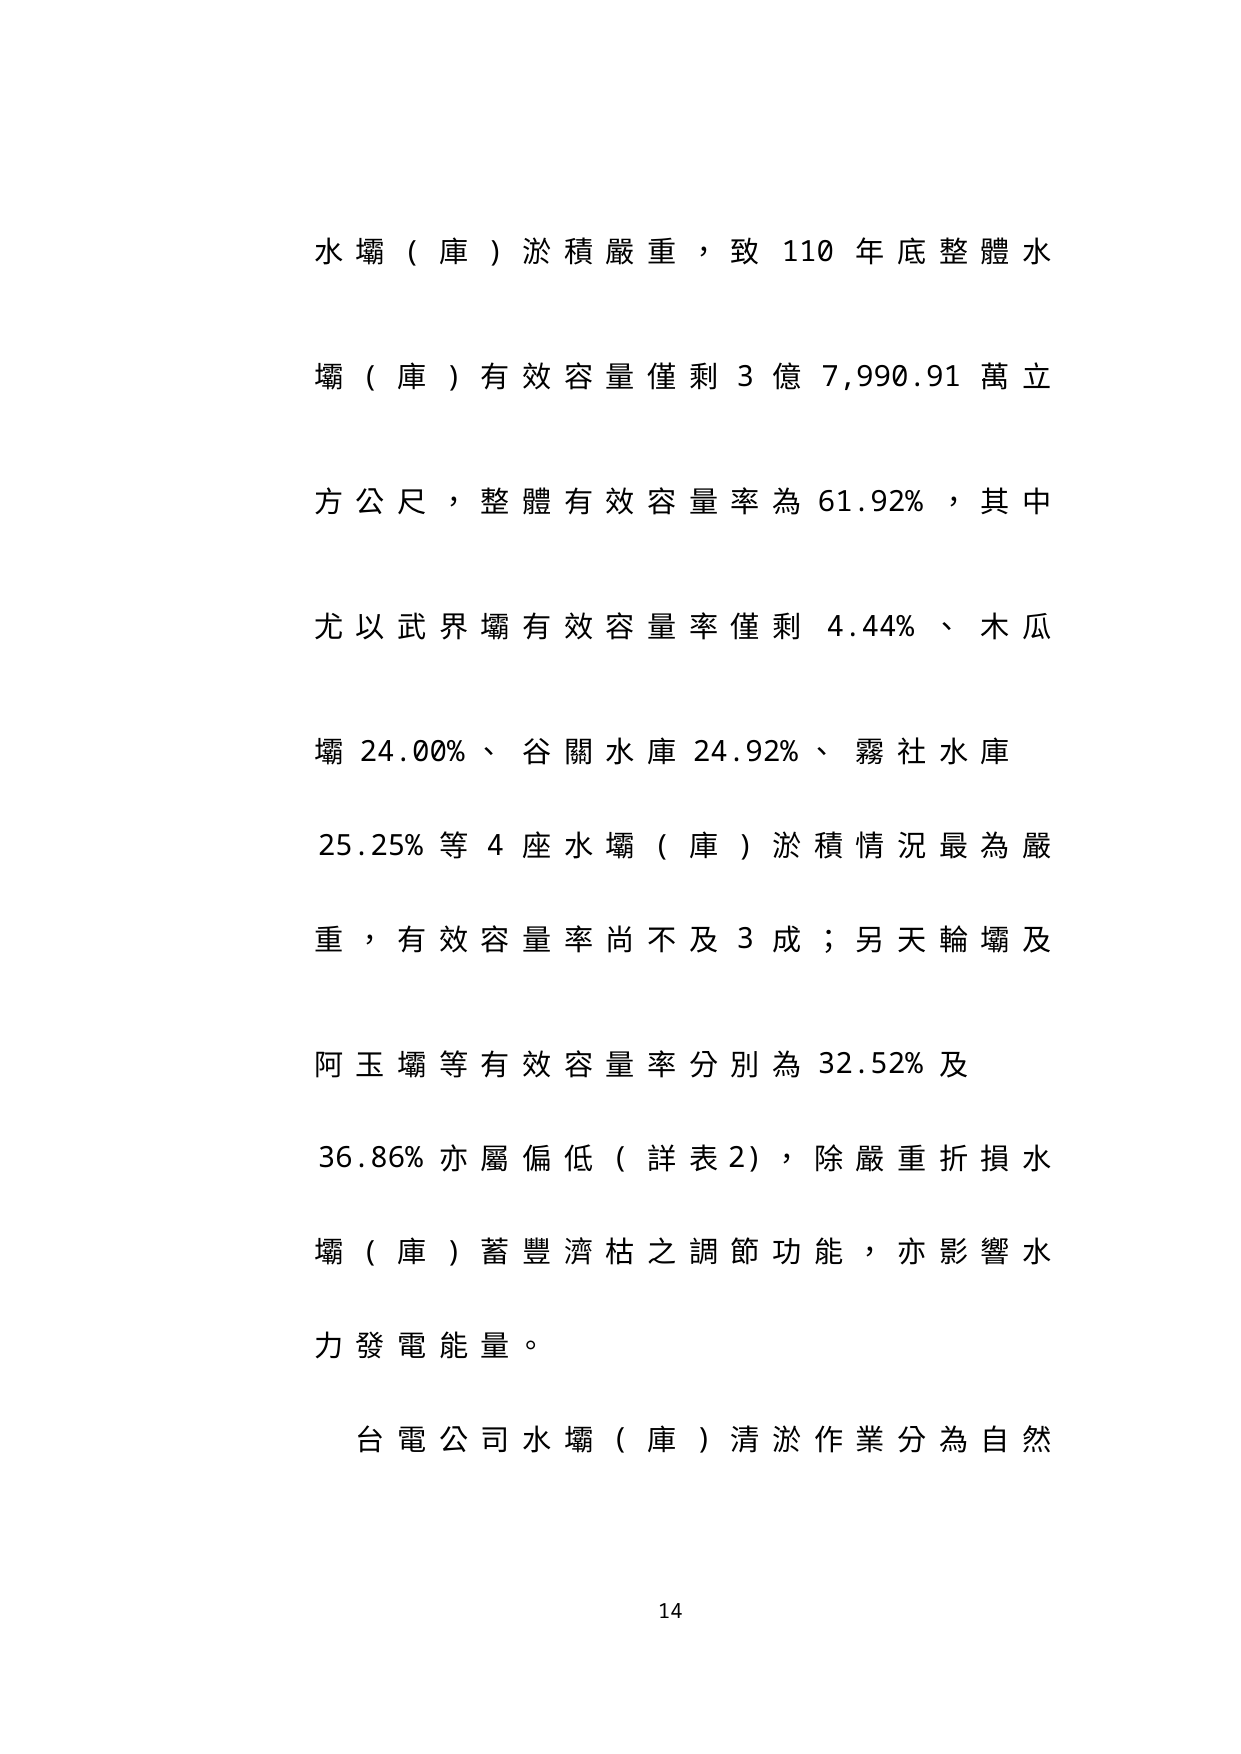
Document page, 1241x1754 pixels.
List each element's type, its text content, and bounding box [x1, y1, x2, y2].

text 台電公司水壩(庫)清淤作業分為自然水力排砂及人為陸挖兩種方式，105年度至110年度有關水壩(庫)陸挖清淤支出合計約7.2億元，陸挖清淤4,704千立方公尺(詳表3)，平均每年陸挖清淤量784千立方公尺，對比目前水壩(庫)淤積量達2億3,362萬3千立方公尺相距甚大，允宜評估加速清淤之可行性。 [271, 1365, 1058, 1490]
text 水壩(庫)淤積嚴重，致110年底整體水壩(庫)有效容量僅剩3億7,990.91萬立方公尺，整體有效容量率為61.92%，其中尤以武界壩有效容量率僅剩4.44%、木瓜壩24.00%、谷關水庫24.92%、霧社水庫25.25%等4座水壩(庫)淤積情況最為嚴重，有效容量率尚不及3成；另天輪壩及阿玉壩等有效容量率分別為32.52%及36.86%亦屬偏低(詳表2)，除嚴重折損水壩(庫)蓄豐濟枯之調節功能，亦影響水力發電能量。 [271, 177, 1058, 1365]
